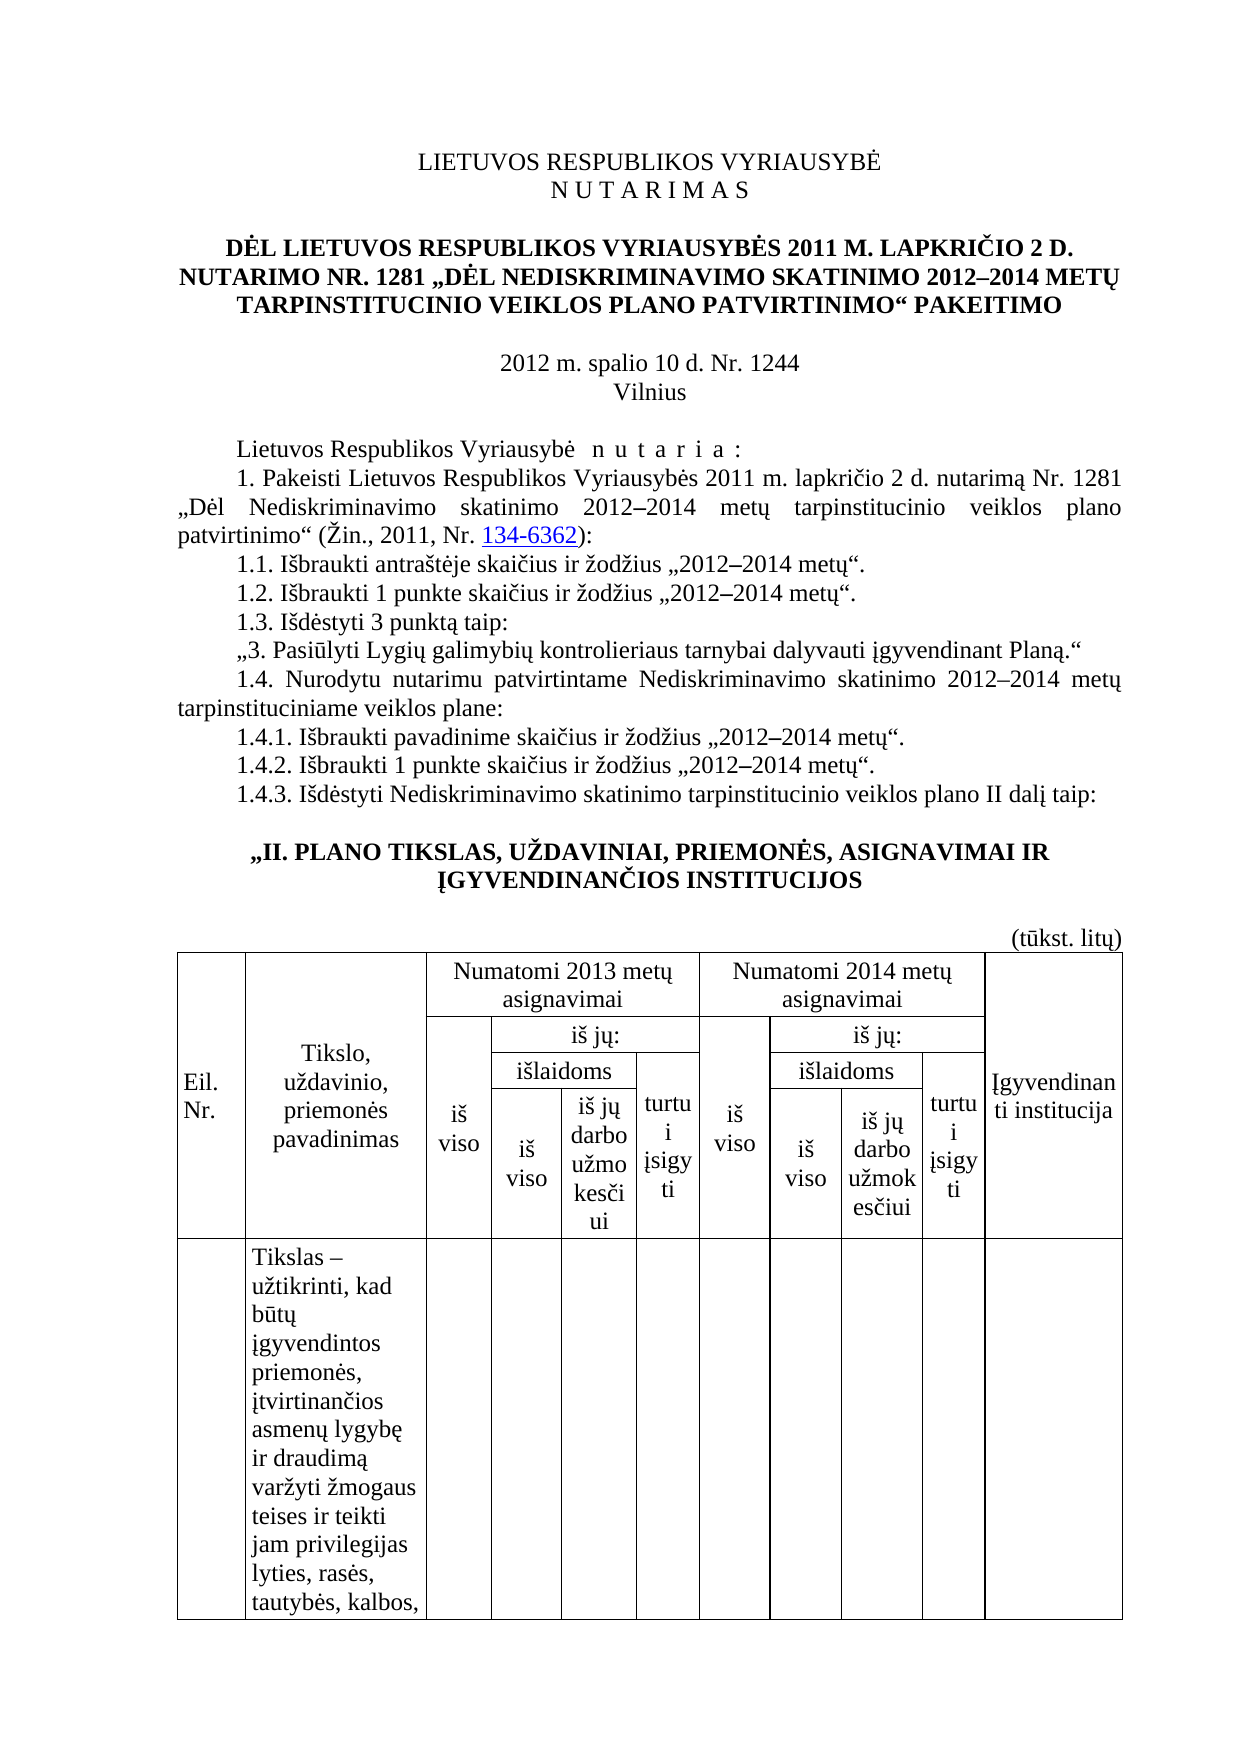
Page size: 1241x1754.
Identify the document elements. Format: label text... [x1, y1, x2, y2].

table_cell iš jų: [492, 1017, 699, 1052]
table_cell [427, 1239, 491, 1619]
table_cell iš jų darbo užmokesčiui [842, 1089, 922, 1238]
table_cell [986, 1239, 1122, 1619]
text 1.2. Išbraukti 1 punkte skaičius ir žodžius „2012–2014 metų“. [177, 578, 1122, 607]
text 1.4.1. Išbraukti pavadinime skaičius ir žodžius „2012–2014 metų“. [177, 722, 1122, 751]
table_cell [842, 1239, 922, 1619]
text 1.1. Išbraukti antraštėje skaičius ir žodžius „2012–2014 metų“. [177, 549, 1122, 578]
text (tūkst. litų) [177, 923, 1122, 952]
table_cell [700, 1239, 769, 1619]
table_header Numatomi 2014 metų asignavimai [700, 953, 984, 1016]
table_cell išlaidoms [771, 1053, 922, 1087]
table_header Įgyvendinanti institucija [986, 953, 1122, 1238]
table_cell iš jų: [771, 1017, 984, 1052]
text Lietuvos Respublikos Vyriausybė nutaria: [177, 434, 1122, 463]
table_header Tikslo, uždavinio, priemonės pavadinimas [246, 953, 426, 1238]
text NUTARIMAS [177, 176, 1122, 204]
text 2012 m. spalio 10 d. Nr. 1244 [177, 348, 1122, 377]
text 1.4.3. Išdėstyti Nediskriminavimo skatinimo tarpinstitucinio veiklos plano II dalį taip: [177, 779, 1122, 808]
text „II. PLANO TIKSLAS, UŽDAVINIAI, PRIEMONĖS, ASIGNAVIMAI IR ĮGYVENDINANČIOS INSTITUCIJOS [177, 837, 1122, 894]
text „3. Pasiūlyti Lygių galimybių kontrolieriaus tarnybai dalyvauti įgyvendinant Planą.“ [177, 636, 1122, 664]
table_cell iš viso [771, 1089, 841, 1238]
table_cell [637, 1239, 699, 1619]
table_cell turtui įsigyti [637, 1053, 699, 1238]
table_cell [178, 1239, 245, 1619]
text Vilnius [177, 377, 1122, 406]
table_cell [771, 1239, 841, 1619]
text 1. Pakeisti Lietuvos Respublikos Vyriausybės 2011 m. lapkričio 2 d. nutarimą Nr. 1281 „Dėl Nediskriminavimo skatinimo 2012–2014 metų tarpinstitucinio veiklos plano patvirtinimo“ (Žin., 2011, Nr. 134-6362): [177, 463, 1122, 549]
table_cell iš viso [492, 1089, 561, 1238]
text 1.3. Išdėstyti 3 punktą taip: [177, 607, 1122, 636]
table_cell iš jų darbo užmokesčiui [562, 1089, 636, 1238]
table_cell [923, 1239, 984, 1619]
text Dėl LIETUVOS RESPUBLIKOS VYRIAUSYBĖS 2011 M. LAPKRIČIO 2 D. NUTARIMO NR. 1281 „DĖL NEDISKRIMINAVIMO SKATINIMO 2012–2014 METŲ TARPINSTITUCINIO VEIKLOS PLANO PATVIRTINIMO“ PAKEITIMO [177, 233, 1122, 319]
text Lietuvos Respublikos Vyriausybė [177, 147, 1122, 176]
table_cell iš viso [700, 1017, 769, 1238]
text 1.4. Nurodytu nutarimu patvirtintame Nediskriminavimo skatinimo 2012–2014 metų tarpinstituciniame veiklos plane: [177, 664, 1122, 722]
table_cell iš viso [427, 1017, 491, 1238]
table_header Eil. Nr. [178, 953, 245, 1238]
table_cell [492, 1239, 561, 1619]
table_cell turtui įsigyti [923, 1053, 984, 1238]
table_cell [562, 1239, 636, 1619]
table_header Numatomi 2013 metų asignavimai [427, 953, 699, 1016]
table_cell Tikslas – užtikrinti, kad būtų įgyvendintos priemonės, įtvirtinančios asmenų lygybę ir draudimą varžyti žmogaus teises ir teikti jam privilegijas lyties, rasės, tautybės, kalbos, [246, 1239, 426, 1619]
text 1.4.2. Išbraukti 1 punkte skaičius ir žodžius „2012–2014 metų“. [177, 751, 1122, 779]
table_cell išlaidoms [492, 1053, 636, 1087]
